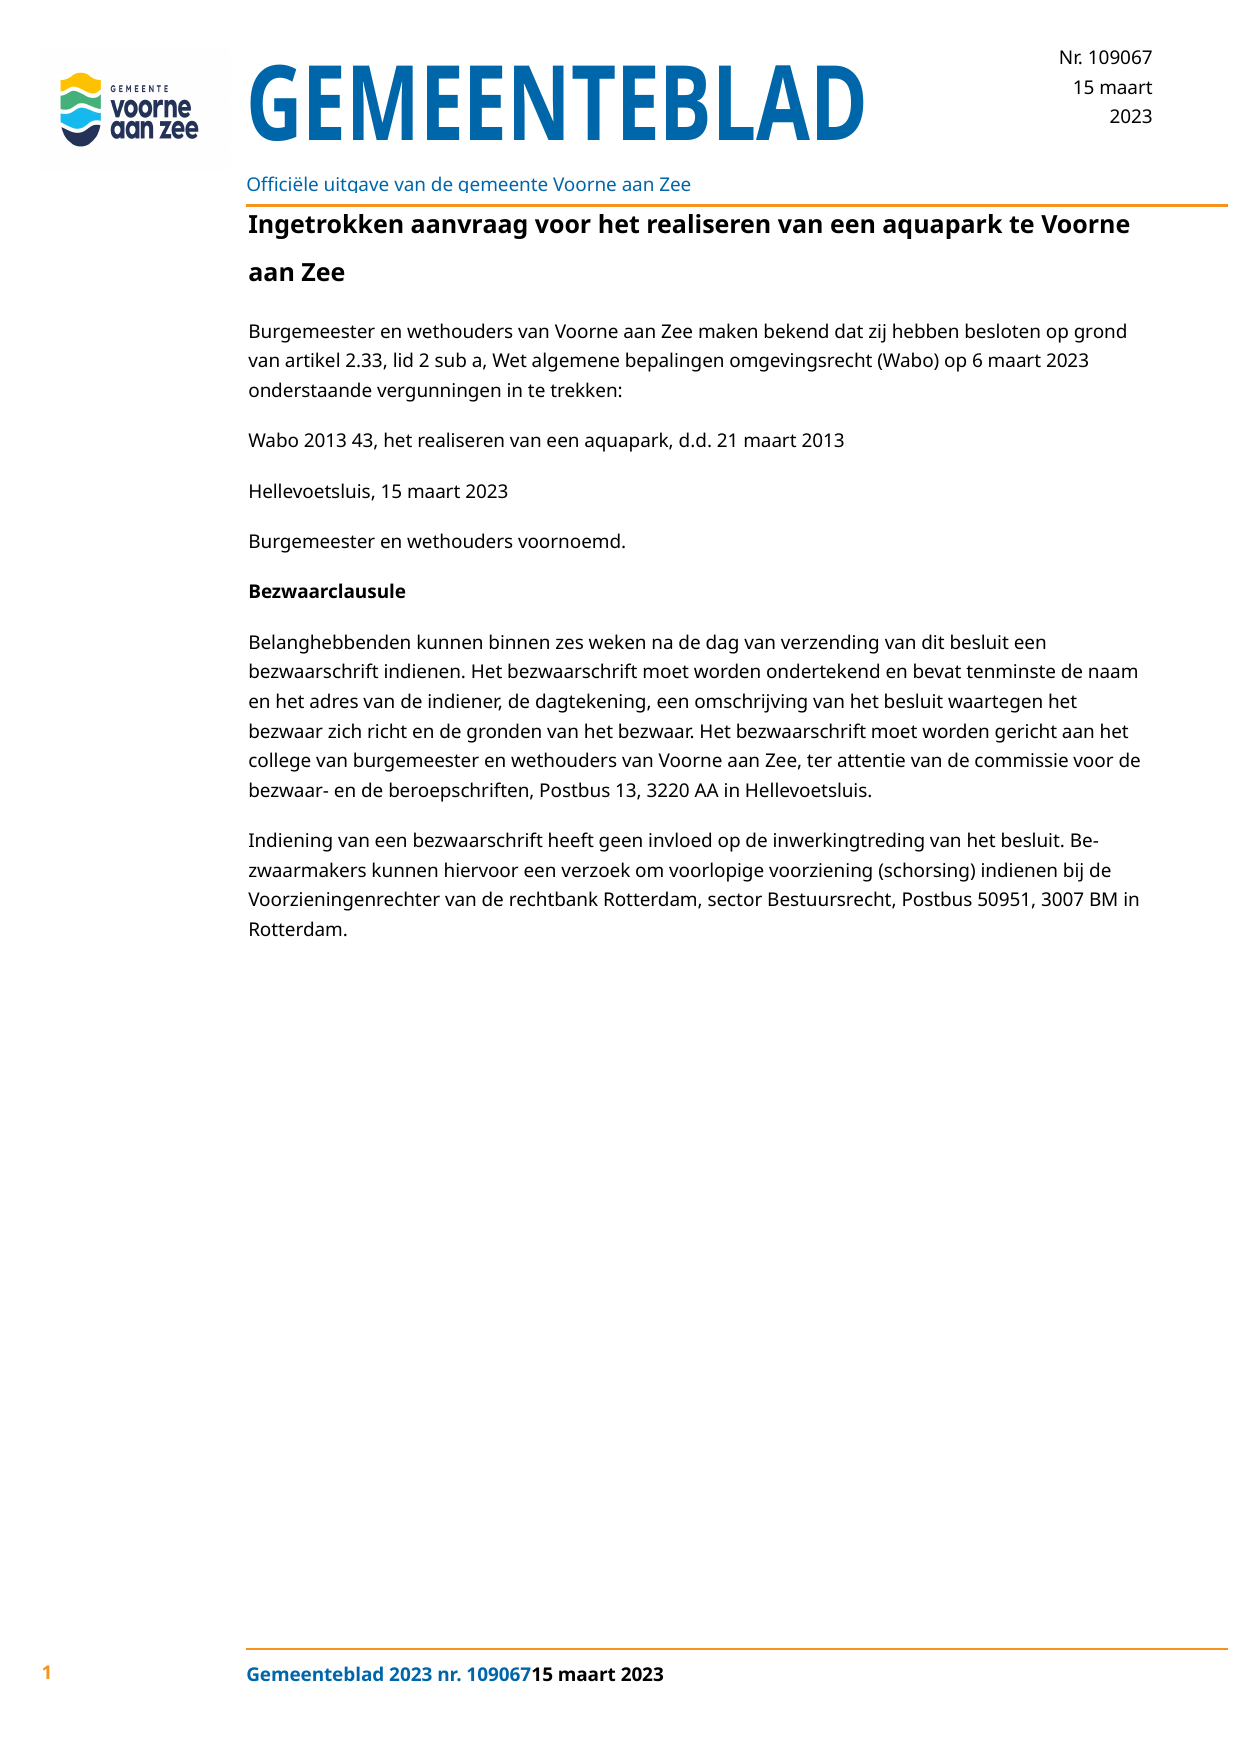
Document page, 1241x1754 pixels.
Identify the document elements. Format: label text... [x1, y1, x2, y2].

text Belanghebbenden kunnen binnen zes weken na de dag van verzending van dit besluit een bezwaarschrift indienen. Het bezwaarschrift moet worden ondertekend en bevat tenminste de naam en het adres van de indiener, de dagtekening, een omschrijving van het besluit waartegen het bezwaar zich richt en de gronden van het bezwaar. Het bezwaarschrift moet worden gericht aan het college van burgemeester en wethouders van Voorne aan Zee, ter attentie van de commissie voor de bezwaar- en de beroepschriften, Postbus 13, 3220 AA in Hellevoetsluis. [248, 629, 1152, 803]
text Bezwaarclausule [248, 579, 1152, 604]
text Ingetrokken aanvraag voor het realiseren van een aquapark te Voorne aan Zee [248, 207, 1152, 288]
picture [41, 47, 231, 172]
text Wabo 2013 43, het realiseren van een aquapark, d.d. 21 maart 2013 [248, 427, 1152, 453]
text Indiening van een bezwaarschrift heeft geen invloed op de inwerkingtreding van het besluit. Be-zwaarmakers kunnen hiervoor een verzoek om voorlopige voorziening (schorsing) indienen bij de Voorzieningenrechter van de rechtbank Rotterdam, sector Bestuursrecht, Postbus 50951, 3007 BM in Rotterdam. [248, 827, 1152, 942]
text Burgemeester en wethouders van Voorne aan Zee maken bekend dat zij hebben besloten op grond van artikel 2.33, lid 2 sub a, Wet algemene bepalingen omgevingsrecht (Wabo) op 6 maart 2023 onderstaande vergunningen in te trekken: [248, 318, 1152, 403]
text Burgemeester en wethouders voornoemd. [248, 528, 1152, 554]
text Hellevoetsluis, 15 maart 2023 [248, 478, 1152, 504]
